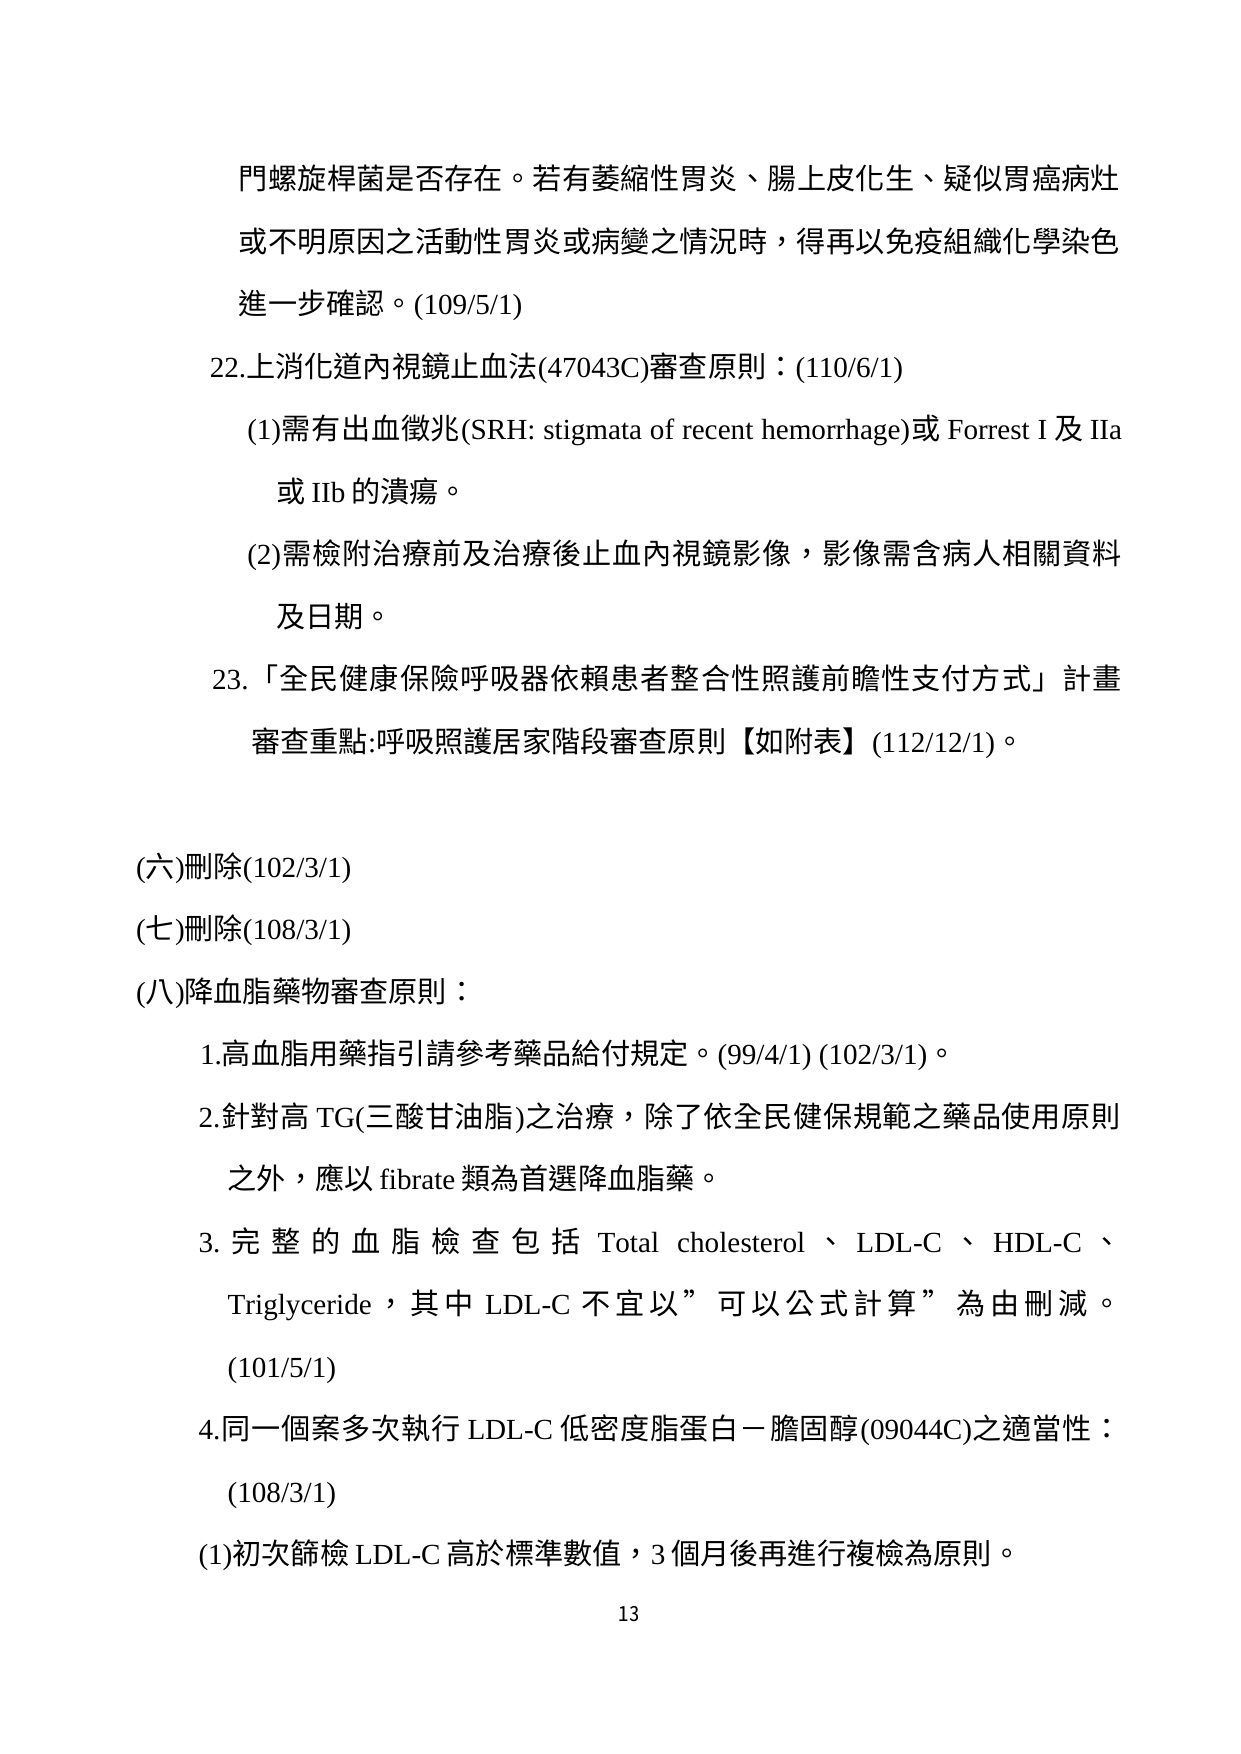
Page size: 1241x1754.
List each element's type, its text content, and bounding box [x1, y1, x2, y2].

text (六)刪除(102/3/1) [136, 827, 1122, 889]
text (1)需有出血徵兆(SRH: stigmata of recent hemorrhage)或Forrest I及IIa或IIb的潰瘍。 [247, 389, 1122, 514]
text (2)需檢附治療前及治療後止血內視鏡影像，影像需含病人相關資料及日期。 [247, 514, 1122, 639]
text (1)初次篩檢LDL-C高於標準數值，3個月後再進行複檢為原則。 [198, 1514, 1122, 1577]
text (七)刪除(108/3/1) [136, 889, 1122, 952]
text 2.針對高TG(三酸甘油脂)之治療，除了依全民健保規範之藥品使用原則之外，應以fibrate類為首選降血脂藥。 [198, 1077, 1122, 1202]
text 門螺旋桿菌是否存在。若有萎縮性胃炎、腸上皮化生、疑似胃癌病灶或不明原因之活動性胃炎或病變之情況時，得再以免疫組織化學染色進一步確認。(109/5/1) [209, 139, 1122, 327]
text 4.同一個案多次執行LDL-C低密度脂蛋白－膽固醇(09044C)之適當性：(108/3/1) [198, 1389, 1122, 1514]
text 1.高血脂用藥指引請參考藥品給付規定。(99/4/1) (102/3/1)。 [200, 1014, 1122, 1077]
text 3.完整的血脂檢查包括Total cholesterol、LDL-C、HDL-C、 Triglyceride，其中LDL-C不宜以”可以公式計算”為由刪減。(101/5/1) [198, 1202, 1122, 1389]
text 22.上消化道內視鏡止血法(47043C)審查原則：(110/6/1) [209, 327, 1122, 389]
text 23.「全民健康保險呼吸器依賴患者整合性照護前瞻性支付方式」計畫審查重點:呼吸照護居家階段審查原則【如附表】(112/12/1)。 [212, 639, 1122, 764]
text (八)降血脂藥物審查原則： [136, 952, 1122, 1014]
